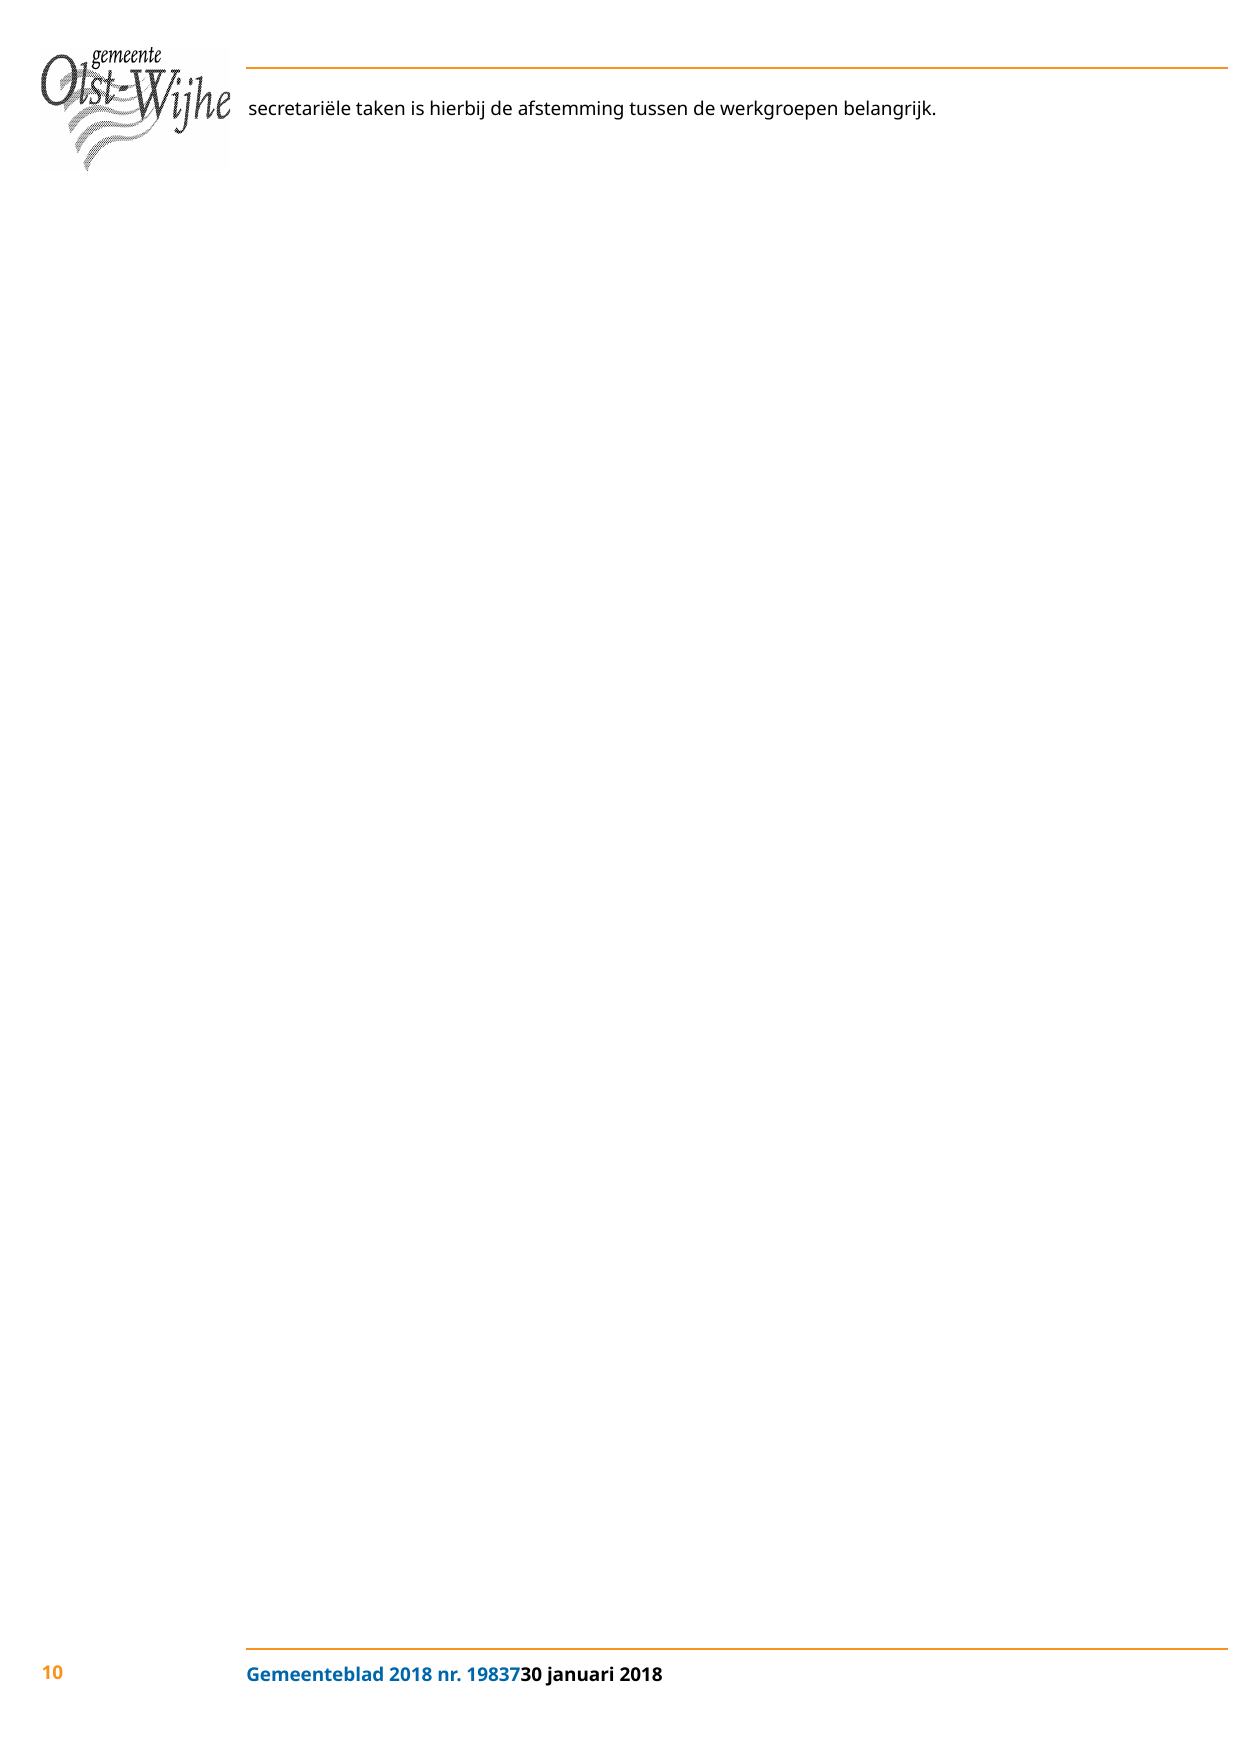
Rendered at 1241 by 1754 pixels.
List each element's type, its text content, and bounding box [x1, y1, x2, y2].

picture [41, 47, 231, 172]
text secretariële taken is hierbij de afstemming tussen de werkgroepen belangrijk. [248, 95, 1152, 121]
